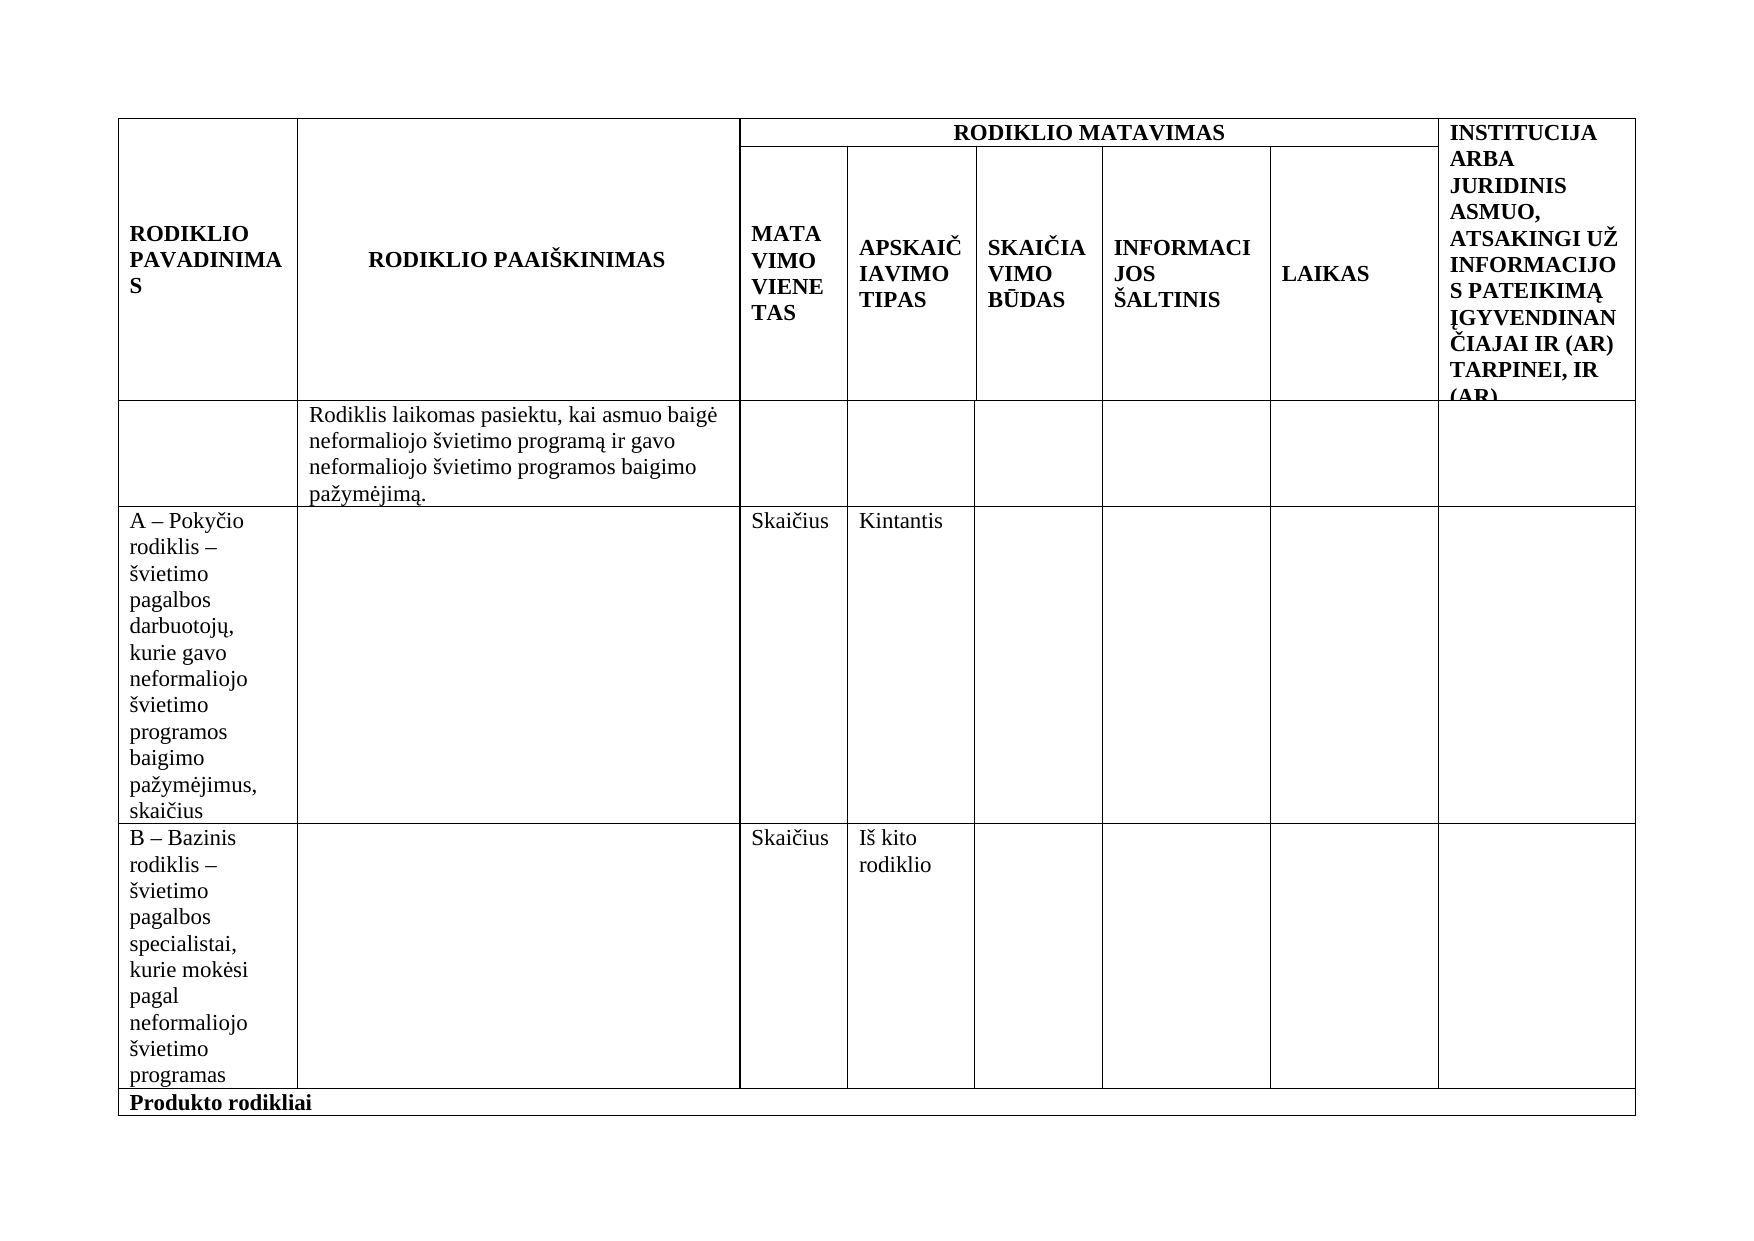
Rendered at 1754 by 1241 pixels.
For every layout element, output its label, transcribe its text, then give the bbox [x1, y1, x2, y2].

table_cell [1439, 507, 1635, 823]
table_cell Kintantis [848, 507, 974, 823]
table_cell [975, 507, 1102, 823]
table_cell [741, 401, 847, 506]
table_cell [1103, 507, 1270, 823]
table_cell APSKAIČIAVIMO TIPAS [848, 147, 976, 399]
table_cell Produkto rodikliai [119, 1089, 1635, 1115]
table_cell LAIKAS [1271, 147, 1438, 399]
table_cell B – Bazinis rodiklis – švietimo pagalbos specialistai, kurie mokėsi pagal neformaliojo švietimo programas [119, 824, 297, 1088]
table_header Institucija arba juridinis asmuo, atsakingi už informacijos pateikimą ĮGYVENDINANČIAJAI IR (AR) TARPINEI, IR (AR) VADOVAUJANČIAJAI INSTITUCIJOMS [1439, 119, 1635, 399]
table_header RODIKLIO PAAIŠKINIMAS [298, 119, 739, 399]
table_header RODIKLIO PAVADINIMAS [119, 119, 297, 399]
table_cell MATAVIMO VIENETAS [741, 147, 847, 399]
table_cell [1271, 401, 1438, 506]
table_cell [1271, 507, 1438, 823]
table_cell [975, 824, 1102, 1088]
table_cell [298, 507, 739, 823]
table_header RODIKLIO MATAVIMAS [741, 119, 1438, 146]
table_cell INFORMACIJOS ŠALTINIS [1103, 147, 1270, 399]
table_cell [298, 824, 739, 1088]
table_cell Skaičius [741, 507, 847, 823]
table_cell [1271, 824, 1438, 1088]
table_cell [1439, 824, 1635, 1088]
table_cell [119, 401, 297, 506]
table_cell A – Pokyčio rodiklis – švietimo pagalbos darbuotojų, kurie gavo neformaliojo švietimo programos baigimo pažymėjimus, skaičius [119, 507, 297, 823]
table_cell [975, 401, 1102, 506]
table_cell Rodiklis laikomas pasiektu, kai asmuo baigė neformaliojo švietimo programą ir gavo neformaliojo švietimo programos baigimo pažymėjimą. [298, 401, 739, 506]
table_cell Iš kito rodiklio [848, 824, 974, 1088]
table_cell [848, 401, 974, 506]
table_cell SKAIČIAVIMO BŪDAS [977, 147, 1102, 399]
table_cell [1103, 824, 1270, 1088]
table_cell [1439, 401, 1635, 506]
table_cell Skaičius [741, 824, 847, 1088]
table_cell [1103, 401, 1270, 506]
